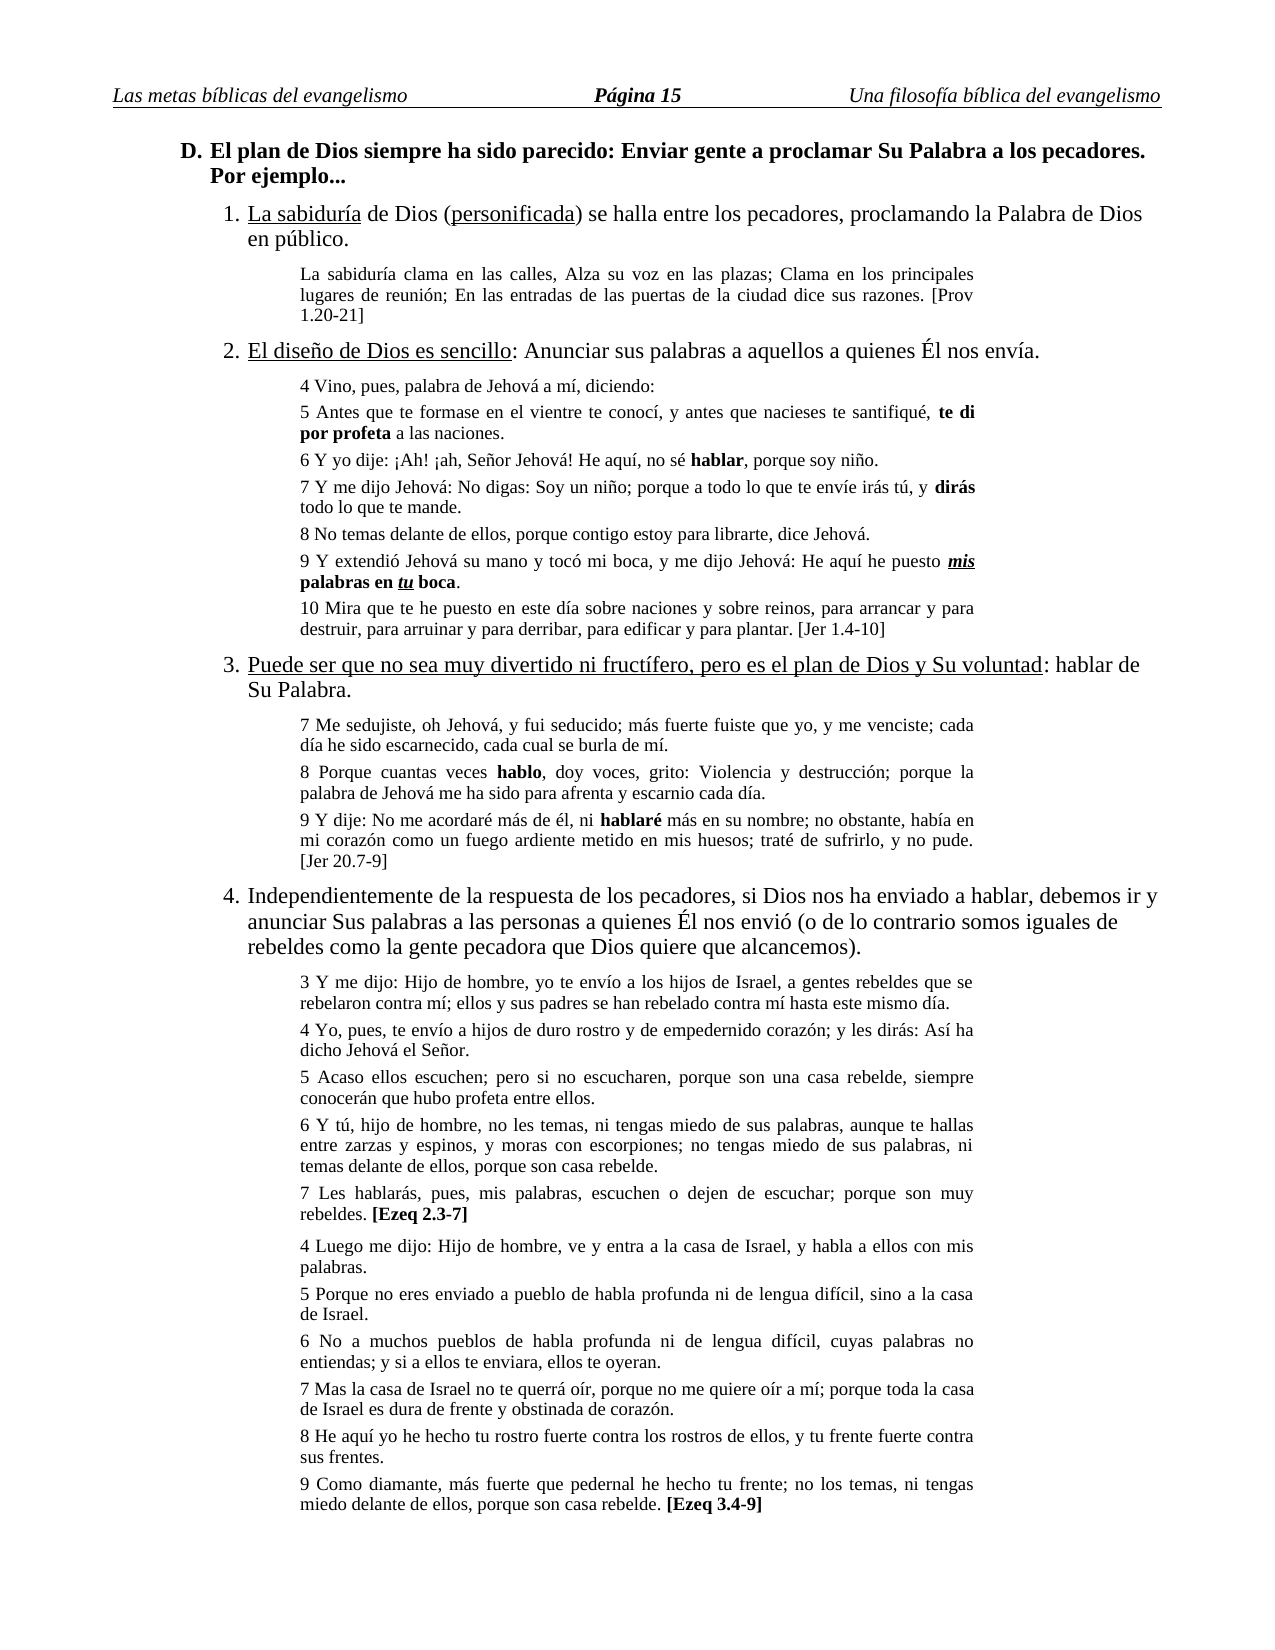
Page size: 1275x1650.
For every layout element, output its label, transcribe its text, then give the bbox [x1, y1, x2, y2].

text 6 No a muchos pueblos de habla profunda ni de lengua difícil, cuyas palabras no entiendas; y si a ellos te enviara, ellos te oyeran. [300, 1331, 975, 1372]
text 8 Porque cuantas veces hablo, doy voces, grito: Violencia y destrucción; porque la palabra de Jehová me ha sido para afrenta y escarnio cada día. [300, 762, 975, 803]
list La sabiduría de Dios (personificada) se halla entre los pecadores, proclamando la Palabra de Dios en público. [187, 201, 1162, 252]
text 8 No temas delante de ellos, porque contigo estoy para librarte, dice Jehová. [300, 524, 975, 544]
text 7 Mas la casa de Israel no te querrá oír, porque no me quiere oír a mí; porque toda la casa de Israel es dura de frente y obstinada de corazón. [300, 1378, 975, 1420]
text 9 Y extendió Jehová su mano y tocó mi boca, y me dijo Jehová: He aquí he puesto mis palabras en tu boca. [300, 551, 975, 592]
list Independientemente de la respuesta de los pecadores, si Dios nos ha enviado a hablar, debemos ir y anunciar Sus palabras a las personas a quienes Él nos envió (o de lo contrario somos iguales de rebeldes como la gente pecadora que Dios quiere que alcancemos). [187, 883, 1162, 960]
text 3 Y me dijo: Hijo de hombre, yo te envío a los hijos de Israel, a gentes rebeldes que se rebelaron contra mí; ellos y sus padres se han rebelado contra mí hasta este mismo día. [300, 972, 975, 1013]
text La sabiduría clama en las calles, Alza su voz en las plazas; Clama en los principales lugares de reunión; En las entradas de las puertas de la ciudad dice sus razones. [Prov 1.20-21] [300, 264, 975, 326]
list Puede ser que no sea muy divertido ni fructífero, pero es el plan de Dios y Su voluntad: hablar de Su Palabra. [187, 652, 1162, 702]
text 7 Y me dijo Jehová: No digas: Soy un niño; porque a todo lo que te envíe irás tú, y dirás todo lo que te mande. [300, 476, 975, 518]
text 8 He aquí yo he hecho tu rostro fuerte contra los rostros de ellos, y tu frente fuerte contra sus frentes. [300, 1426, 975, 1467]
text 6 Y tú, hijo de hombre, no les temas, ni tengas miedo de sus palabras, aunque te hallas entre zarzas y espinos, y moras con escorpiones; no tengas miedo de sus palabras, ni temas delante de ellos, porque son casa rebelde. [300, 1114, 975, 1176]
list El diseño de Dios es sencillo: Anunciar sus palabras a aquellos a quienes Él nos envía. [187, 338, 1162, 363]
text 6 Y yo dije: ¡Ah! ¡ah, Señor Jehová! He aquí, no sé hablar, porque soy niño. [300, 449, 975, 470]
text 9 Y dije: No me acordaré más de él, ni hablaré más en su nombre; no obstante, había en mi corazón como un fuego ardiente metido en mis huesos; traté de sufrirlo, y no pude. [Jer 20.7-9] [300, 809, 975, 872]
text 5 Porque no eres enviado a pueblo de habla profunda ni de lengua difícil, sino a la casa de Israel. [300, 1283, 975, 1325]
text 7 Les hablarás, pues, mis palabras, escuchen o dejen de escuchar; porque son muy rebeldes. [Ezeq 2.3-7] [300, 1182, 975, 1224]
text 7 Me sedujiste, oh Jehová, y fui seducido; más fuerte fuiste que yo, y me venciste; cada día he sido escarnecido, cada cual se burla de mí. [300, 714, 975, 756]
text 4 Yo, pues, te envío a hijos de duro rostro y de empedernido corazón; y les dirás: Así ha dicho Jehová el Señor. [300, 1019, 975, 1061]
text 9 Como diamante, más fuerte que pedernal he hecho tu frente; no los temas, ni tengas miedo delante de ellos, porque son casa rebelde. [Ezeq 3.4-9] [300, 1473, 975, 1515]
text 5 Antes que te formase en el vientre te conocí, y antes que nacieses te santifiqué, te di por profeta a las naciones. [300, 402, 975, 443]
text 5 Acaso ellos escuchen; pero si no escucharen, porque son una casa rebelde, siempre conocerán que hubo profeta entre ellos. [300, 1067, 975, 1108]
list El plan de Dios siempre ha sido parecido: Enviar gente a proclamar Su Palabra a los pecadores. Por ejemplo... [150, 138, 1162, 189]
text 10 Mira que te he puesto en este día sobre naciones y sobre reinos, para arrancar y para destruir, para arruinar y para derribar, para edificar y para plantar. [Jer 1.4-10] [300, 598, 975, 639]
text 4 Luego me dijo: Hijo de hombre, ve y entra a la casa de Israel, y habla a ellos con mis palabras. [300, 1236, 975, 1277]
text 4 Vino, pues, palabra de Jehová a mí, diciendo: [300, 375, 975, 396]
